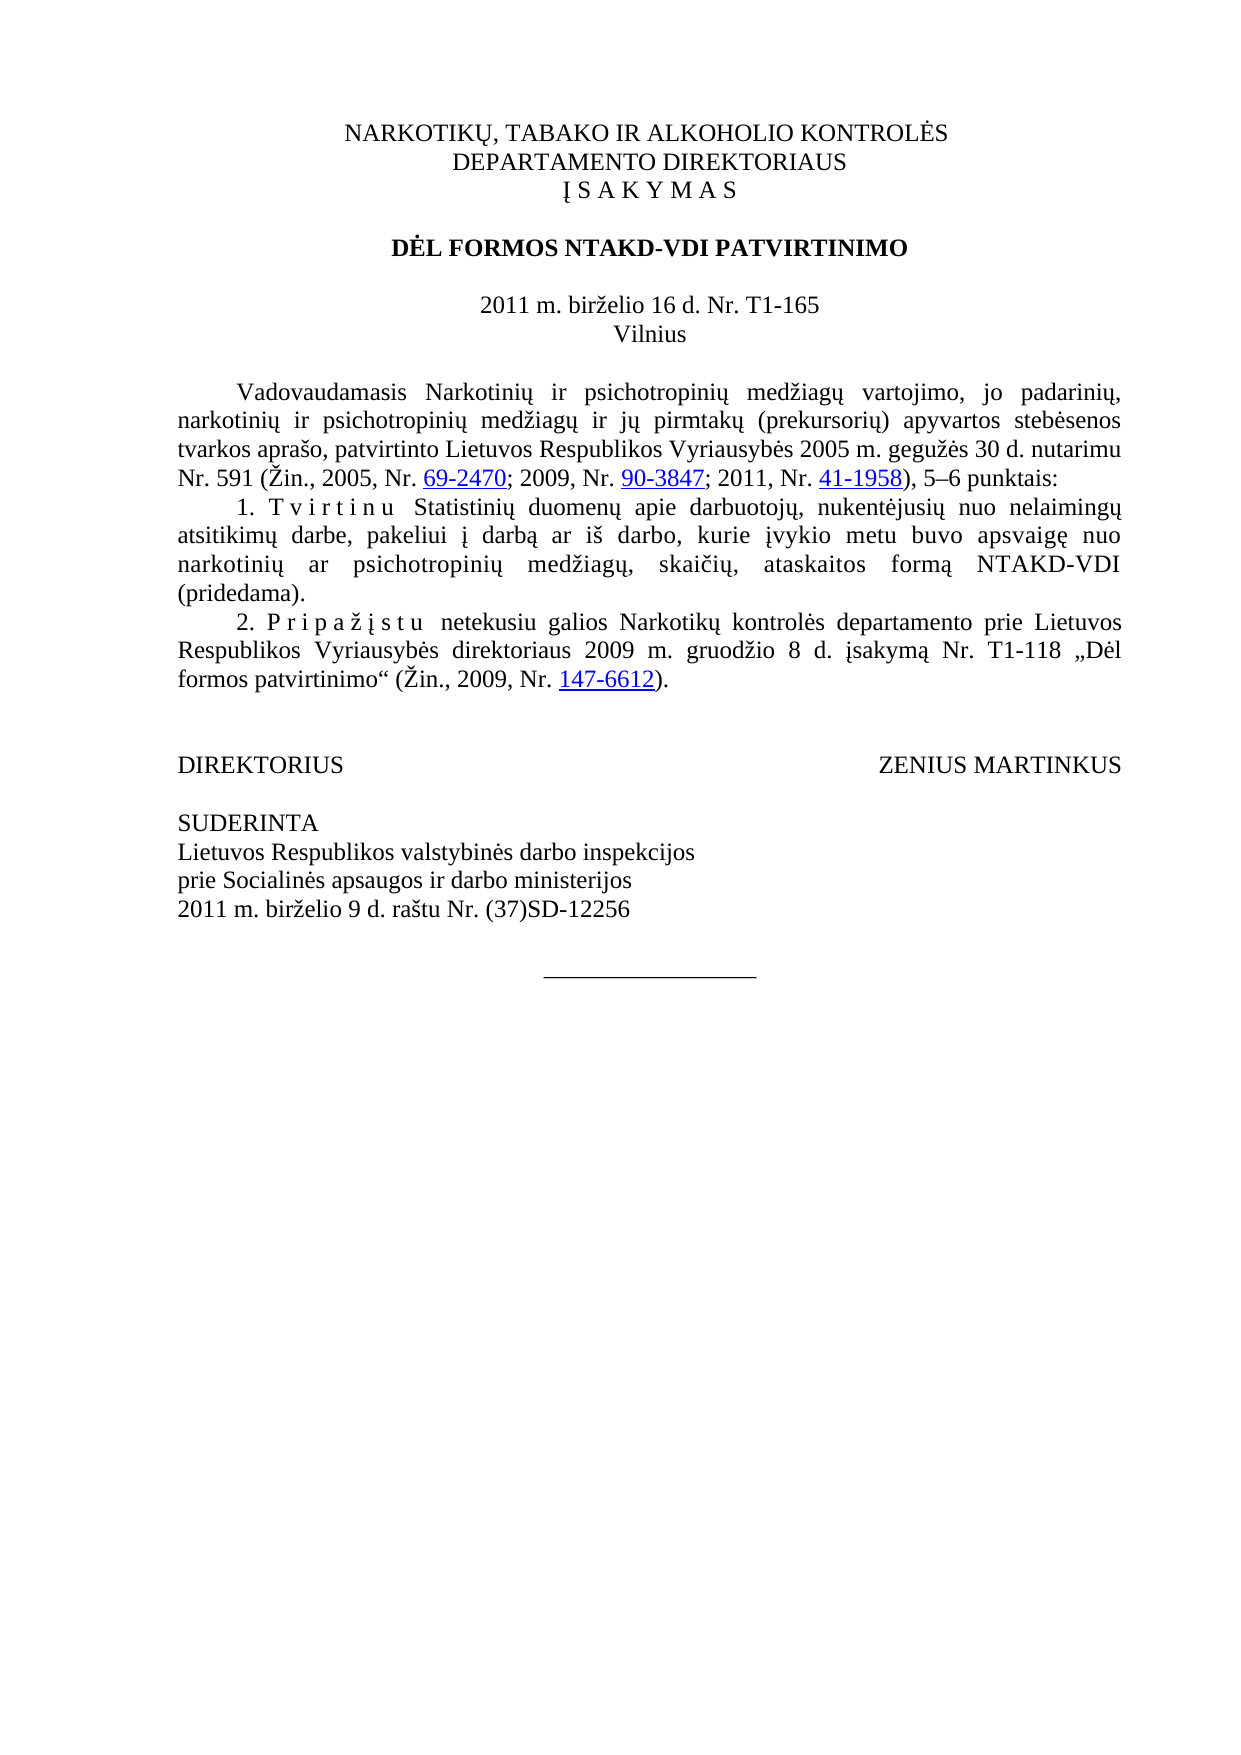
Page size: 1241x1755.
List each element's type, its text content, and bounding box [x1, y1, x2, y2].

text Vilnius [177, 319, 1122, 348]
text Lietuvos Respublikos valstybinės darbo inspekcijos [177, 837, 1122, 866]
text SUDERINTA [177, 808, 1122, 837]
text 1. Tvirtinu Statistinių duomenų apie darbuotojų, nukentėjusių nuo nelaimingų atsitikimų darbe, pakeliui į darbą ar iš darbo, kurie įvykio metu buvo apsvaigę nuo narkotinių ar psichotropinių medžiagų, skaičių, ataskaitos formą NTAKD-VDI (pridedama). [177, 492, 1122, 607]
text DĖL FORMOS NTAKD-VDI PATVIRTINIMO [177, 233, 1122, 262]
text _________________ [177, 952, 1122, 981]
text prie Socialinės apsaugos ir darbo ministerijos [177, 866, 1122, 894]
text 2011 m. birželio 16 d. Nr. T1-165 [177, 291, 1122, 319]
text Direktorius Zenius Martinkus [177, 751, 1122, 779]
text ĮSAKYMAS [177, 176, 1122, 204]
text 2. Pripažįstu netekusiu galios Narkotikų kontrolės departamento prie Lietuvos Respublikos Vyriausybės direktoriaus 2009 m. gruodžio 8 d. įsakymą Nr. T1-118 „Dėl formos patvirtinimo“ (Žin., 2009, Nr. 147-6612). [177, 607, 1122, 693]
text Vadovaudamasis Narkotinių ir psichotropinių medžiagų vartojimo, jo padarinių, narkotinių ir psichotropinių medžiagų ir jų pirmtakų (prekursorių) apyvartos stebėsenos tvarkos aprašo, patvirtinto Lietuvos Respublikos Vyriausybės 2005 m. gegužės 30 d. nutarimu Nr. 591 (Žin., 2005, Nr. 69-2470; 2009, Nr. 90-3847; 2011, Nr. 41-1958), 5–6 punktais: [177, 377, 1122, 492]
text 2011 m. birželio 9 d. raštu Nr. (37)SD-12256 [177, 894, 1122, 923]
text NARKOTIKŲ, TABAKO IR ALKOHOLIO KONTROLĖS DEPARTAMENTO DIREKTORIAUS [177, 118, 1122, 176]
